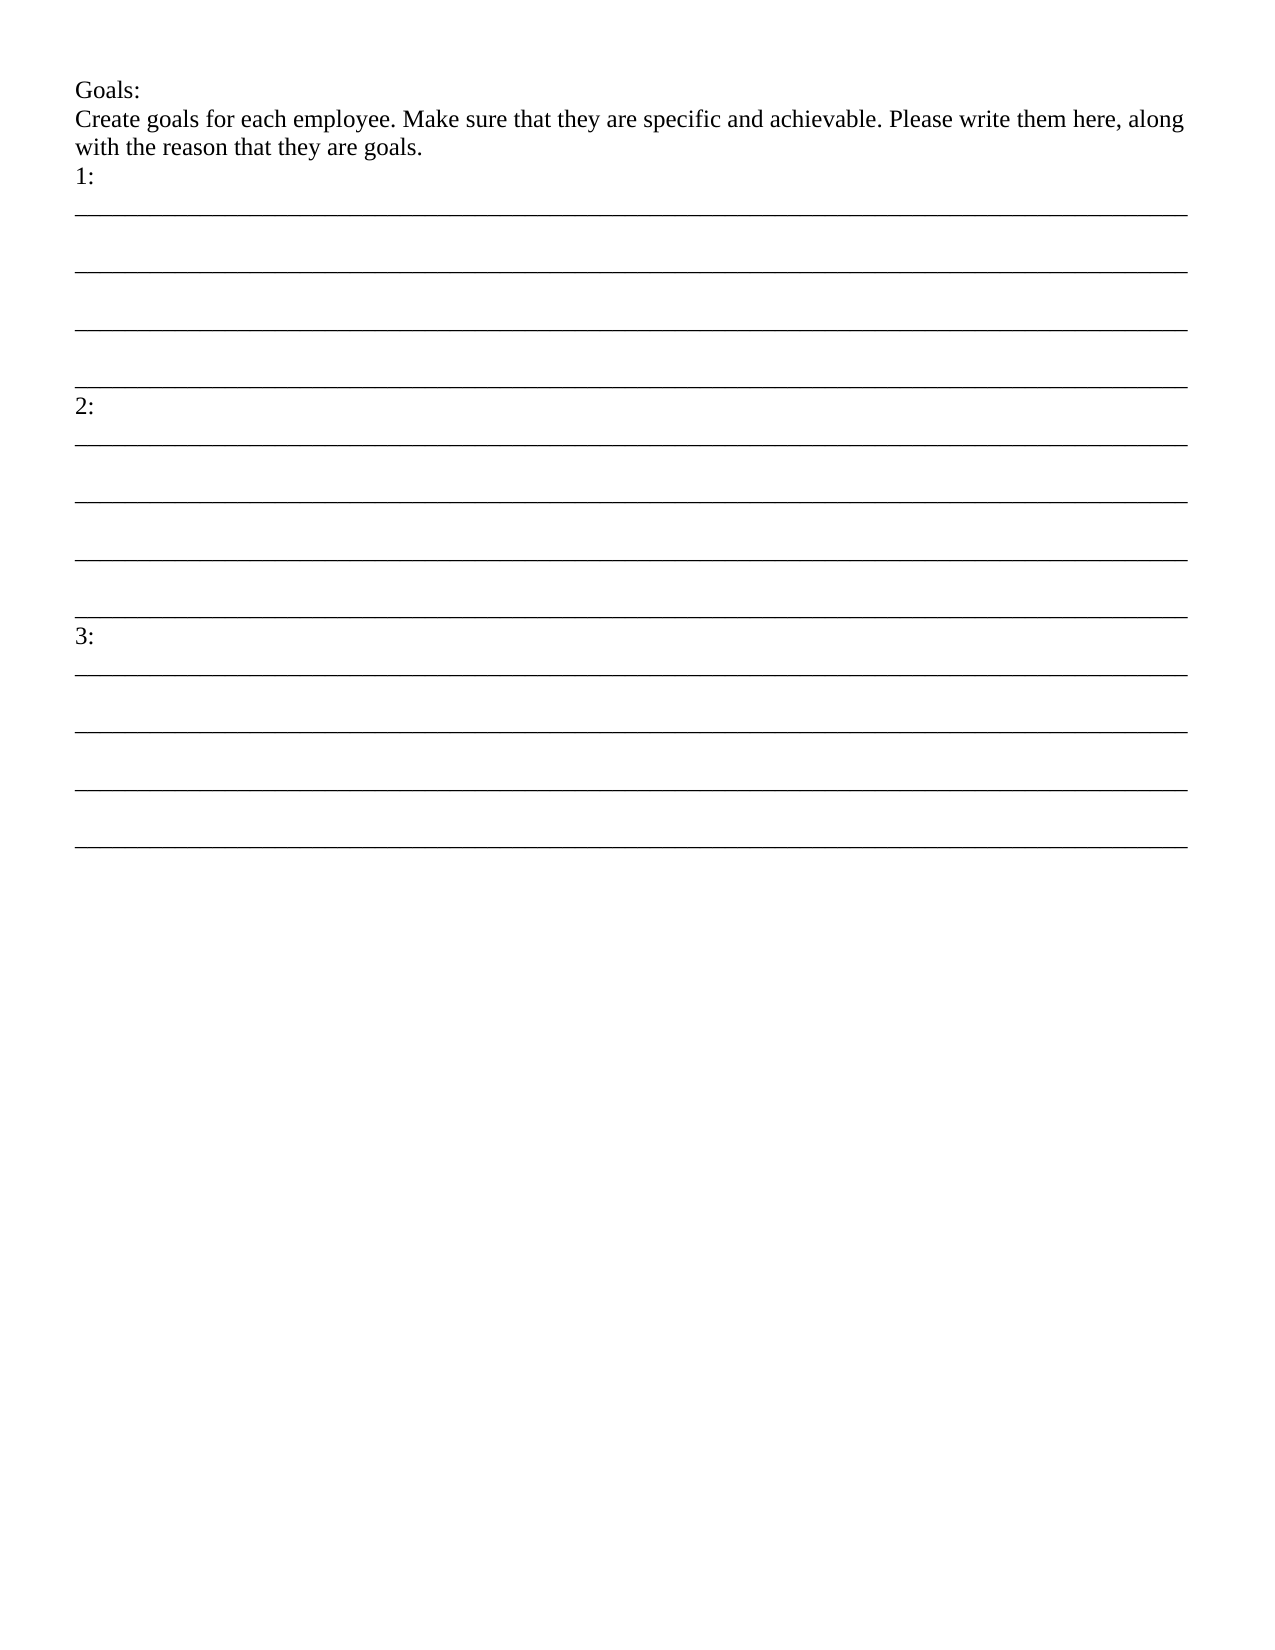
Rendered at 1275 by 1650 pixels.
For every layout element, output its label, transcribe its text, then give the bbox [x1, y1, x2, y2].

text _________________________________________________________________________________________ [75, 592, 1200, 621]
text _________________________________________________________________________________________ [75, 535, 1200, 564]
text _________________________________________________________________________________________ [75, 765, 1200, 794]
text _________________________________________________________________________________________ [75, 247, 1200, 276]
text Create goals for each employee. Make sure that they are specific and achievable. Please write them here, along with the reason that they are goals. [75, 104, 1200, 161]
text Goals: [75, 75, 1200, 104]
text 1: _________________________________________________________________________________________ [75, 161, 1200, 219]
text _________________________________________________________________________________________ [75, 707, 1200, 736]
text _________________________________________________________________________________________ [75, 822, 1200, 851]
text _________________________________________________________________________________________ [75, 362, 1200, 391]
text 3: _________________________________________________________________________________________ [75, 621, 1200, 679]
text 2: _________________________________________________________________________________________ [75, 391, 1200, 449]
text _________________________________________________________________________________________ [75, 305, 1200, 334]
text _________________________________________________________________________________________ [75, 477, 1200, 506]
